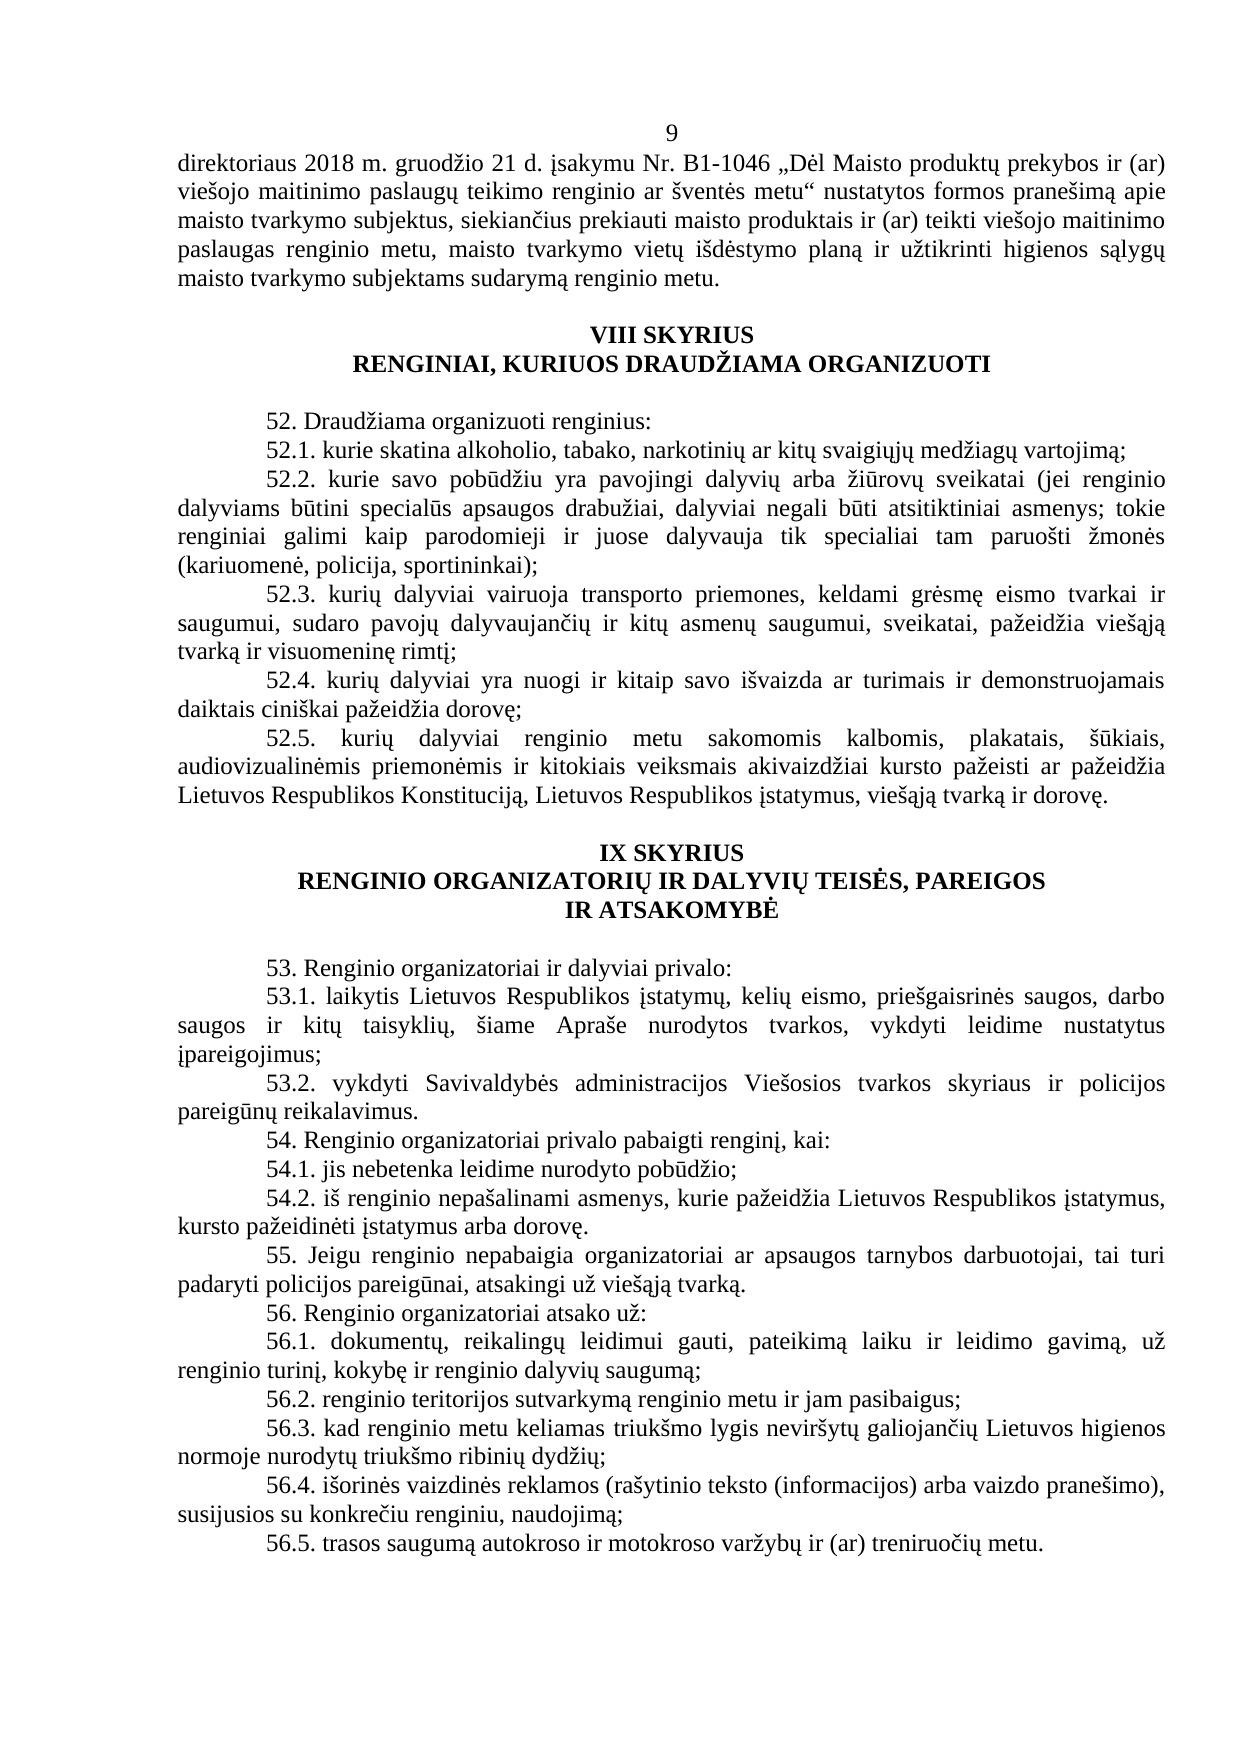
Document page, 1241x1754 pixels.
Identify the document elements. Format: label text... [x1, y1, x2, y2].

text VIII SKYRIUS [177, 320, 1166, 349]
text 54. Renginio organizatoriai privalo pabaigti renginį, kai: [177, 1125, 1166, 1154]
text 56.3. kad renginio metu keliamas triukšmo lygis neviršytų galiojančių Lietuvos higienos normoje nurodytų triukšmo ribinių dydžių; [177, 1413, 1166, 1470]
text RENGINIAI, KURIUOS DRAUDŽIAMA ORGANIZUOTI [177, 349, 1166, 378]
text 55. Jeigu renginio nepabaigia organizatoriai ar apsaugos tarnybos darbuotojai, tai turi padaryti policijos pareigūnai, atsakingi už viešąją tvarką. [177, 1240, 1166, 1298]
text 53.1. laikytis Lietuvos Respublikos įstatymų, kelių eismo, priešgaisrinės saugos, darbo saugos ir kitų taisyklių, šiame Apraše nurodytos tvarkos, vykdyti leidime nustatytus įpareigojimus; [177, 981, 1166, 1068]
text 54.1. jis nebetenka leidime nurodyto pobūdžio; [177, 1154, 1166, 1183]
text 52.2. kurie savo pobūdžiu yra pavojingi dalyvių arba žiūrovų sveikatai (jei renginio dalyviams būtini specialūs apsaugos drabužiai, dalyviai negali būti atsitiktiniai asmenys; tokie renginiai galimi kaip parodomieji ir juose dalyvauja tik specialiai tam paruošti žmonės (kariuomenė, policija, sportininkai); [177, 464, 1166, 579]
text 52.1. kurie skatina alkoholio, tabako, narkotinių ar kitų svaigiųjų medžiagų vartojimą; [177, 435, 1166, 464]
text 52.4. kurių dalyviai yra nuogi ir kitaip savo išvaizda ar turimais ir demonstruojamais daiktais ciniškai pažeidžia dorovę; [177, 665, 1166, 723]
text RENGINIO ORGANIZATORIŲ IR DALYVIŲ TEISĖS, PAREIGOS [177, 866, 1166, 895]
text 56.4. išorinės vaizdinės reklamos (rašytinio teksto (informacijos) arba vaizdo pranešimo), susijusios su konkrečiu renginiu, naudojimą; [177, 1470, 1166, 1528]
text 53.2. vykdyti Savivaldybės administracijos Viešosios tvarkos skyriaus ir policijos pareigūnų reikalavimus. [177, 1068, 1166, 1125]
text 52. Draudžiama organizuoti renginius: [177, 406, 1166, 435]
text 56.5. trasos saugumą autokroso ir motokroso varžybų ir (ar) treniruočių metu. [177, 1528, 1166, 1556]
text direktoriaus 2018 m. gruodžio 21 d. įsakymu Nr. B1-1046 „Dėl Maisto produktų prekybos ir (ar) viešojo maitinimo paslaugų teikimo renginio ar šventės metu“ nustatytos formos pranešimą apie maisto tvarkymo subjektus, siekiančius prekiauti maisto produktais ir (ar) teikti viešojo maitinimo paslaugas renginio metu, maisto tvarkymo vietų išdėstymo planą ir užtikrinti higienos sąlygų maisto tvarkymo subjektams sudarymą renginio metu. [177, 148, 1166, 291]
text 52.3. kurių dalyviai vairuoja transporto priemones, keldami grėsmę eismo tvarkai ir saugumui, sudaro pavojų dalyvaujančių ir kitų asmenų saugumui, sveikatai, pažeidžia viešąją tvarką ir visuomeninę rimtį; [177, 579, 1166, 665]
text IR ATSAKOMYBĖ [177, 895, 1166, 924]
text 56. Renginio organizatoriai atsako už: [177, 1298, 1166, 1326]
text IX SKYRIUS [177, 838, 1166, 866]
text 56.1. dokumentų, reikalingų leidimui gauti, pateikimą laiku ir leidimo gavimą, už renginio turinį, kokybę ir renginio dalyvių saugumą; [177, 1326, 1166, 1384]
text 56.2. renginio teritorijos sutvarkymą renginio metu ir jam pasibaigus; [177, 1384, 1166, 1413]
text 53. Renginio organizatoriai ir dalyviai privalo: [177, 953, 1166, 981]
text 54.2. iš renginio nepašalinami asmenys, kurie pažeidžia Lietuvos Respublikos įstatymus, kursto pažeidinėti įstatymus arba dorovę. [177, 1183, 1166, 1240]
text 52.5. kurių dalyviai renginio metu sakomomis kalbomis, plakatais, šūkiais, audiovizualinėmis priemonėmis ir kitokiais veiksmais akivaizdžiai kursto pažeisti ar pažeidžia Lietuvos Respublikos Konstituciją, Lietuvos Respublikos įstatymus, viešąją tvarką ir dorovę. [177, 723, 1166, 809]
